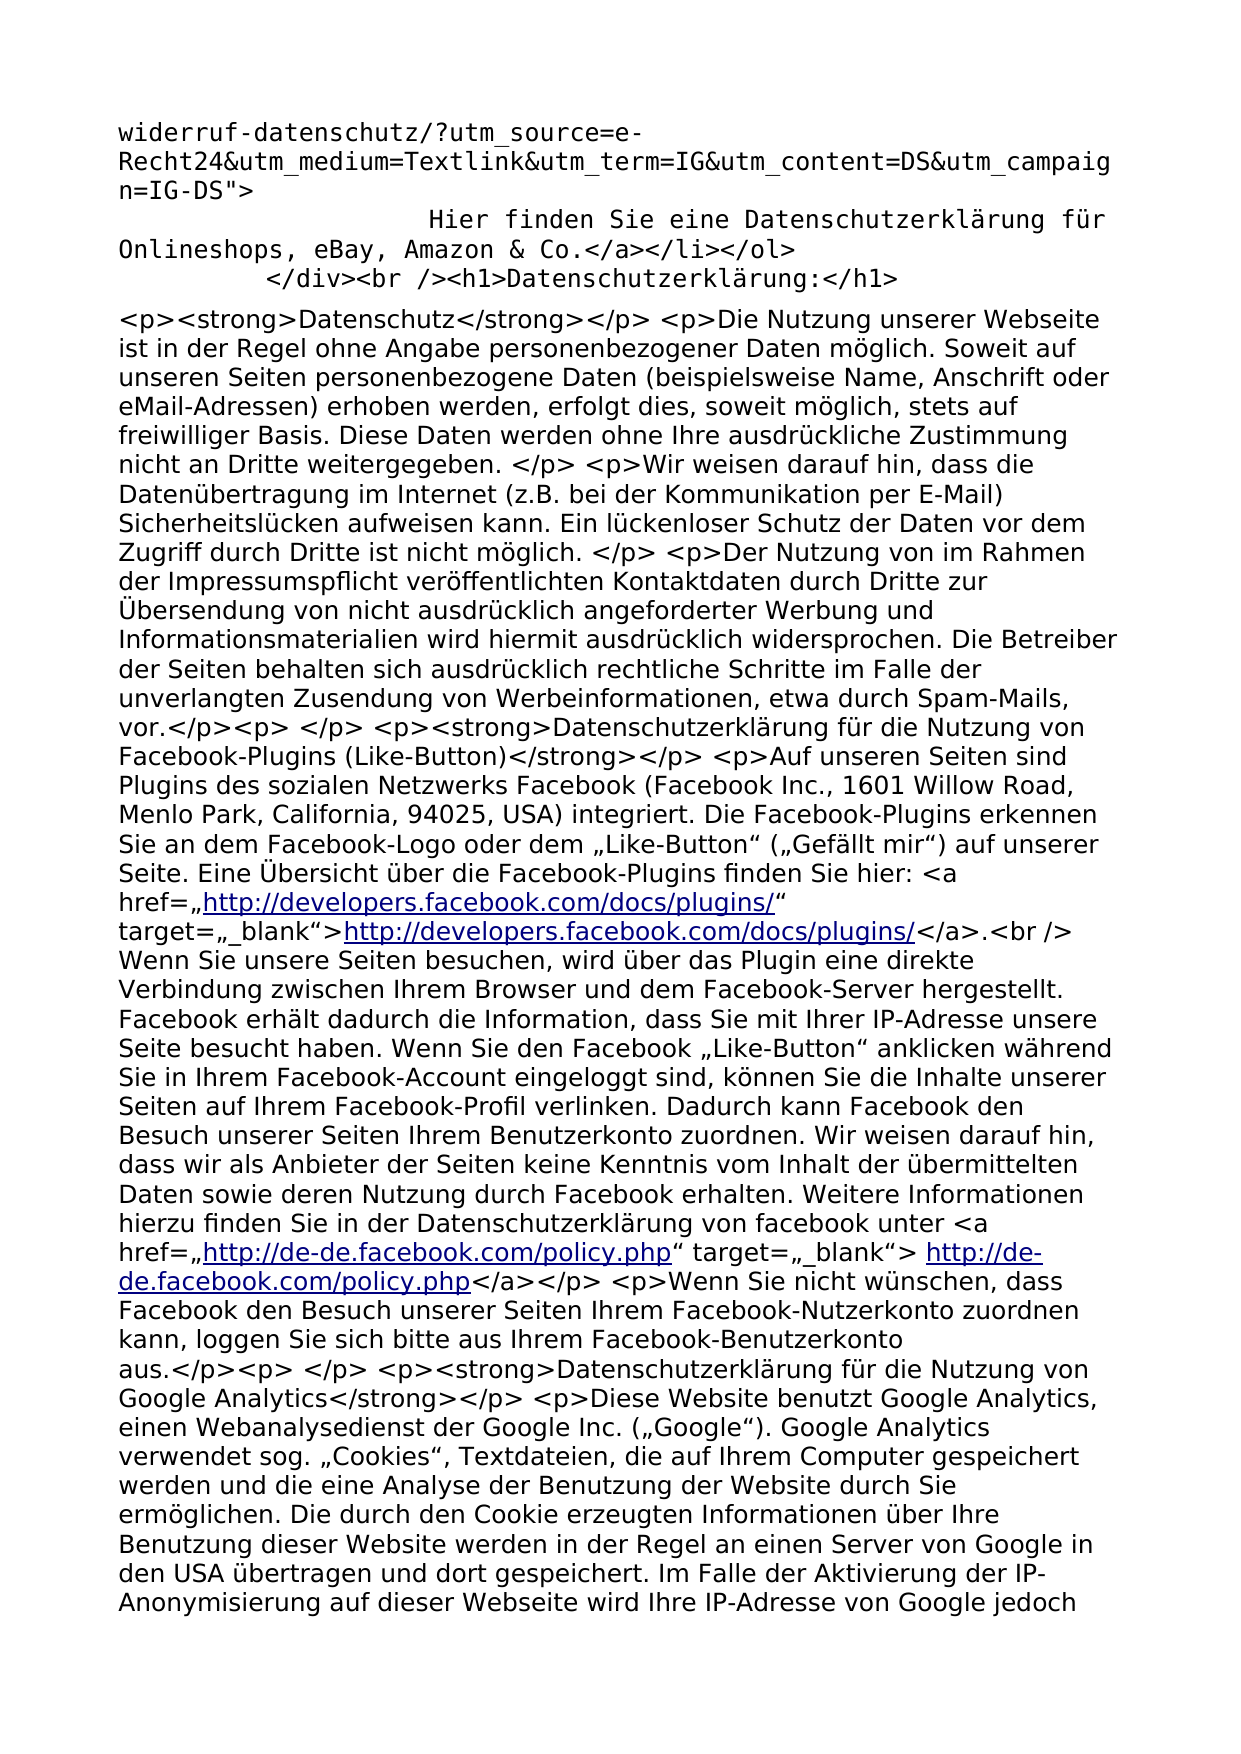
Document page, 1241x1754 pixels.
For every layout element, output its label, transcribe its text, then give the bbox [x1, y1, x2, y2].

text widerruf-datenschutz/?utm_source=e-Recht24&utm_medium=Textlink&utm_term=IG&utm_content=DS&utm_campaign=IG-DS"> Hier finden Sie eine Datenschutzerklärung für Onlineshops, eBay, Amazon & Co.</a></li></ol> </div><br /><h1>Datenschutzerklärung:</h1> [118, 118, 1122, 293]
text <p><strong>Datenschutz</strong></p> <p>Die Nutzung unserer Webseite ist in der Regel ohne Angabe personenbezogener Daten möglich. Soweit auf unseren Seiten personenbezogene Daten (beispielsweise Name, Anschrift oder eMail-Adressen) erhoben werden, erfolgt dies, soweit möglich, stets auf freiwilliger Basis. Diese Daten werden ohne Ihre ausdrückliche Zustimmung nicht an Dritte weitergegeben. </p> <p>Wir weisen darauf hin, dass die Datenübertragung im Internet (z.B. bei der Kommunikation per E-Mail) Sicherheitslücken aufweisen kann. Ein lückenloser Schutz der Daten vor dem Zugriff durch Dritte ist nicht möglich. </p> <p>Der Nutzung von im Rahmen der Impressumspflicht veröffentlichten Kontaktdaten durch Dritte zur Übersendung von nicht ausdrücklich angeforderter Werbung und Informationsmaterialien wird hiermit ausdrücklich widersprochen. Die Betreiber der Seiten behalten sich ausdrücklich rechtliche Schritte im Falle der unverlangten Zusendung von Werbeinformationen, etwa durch Spam-Mails, vor.</p><p> </p> <p><strong>Datenschutzerklärung für die Nutzung von Facebook-Plugins (Like-Button)</strong></p> <p>Auf unseren Seiten sind Plugins des sozialen Netzwerks Facebook (Facebook Inc., 1601 Willow Road, Menlo Park, California, 94025, USA) integriert. Die Facebook-Plugins erkennen Sie an dem Facebook-Logo oder dem „Like-Button“ („Gefällt mir“) auf unserer Seite. Eine Übersicht über die Facebook-Plugins finden Sie hier: <a href=„http://developers.facebook.com/docs/plugins/“ target=„_blank“>http://developers.facebook.com/docs/plugins/</a>.<br /> Wenn Sie unsere Seiten besuchen, wird über das Plugin eine direkte Verbindung zwischen Ihrem Browser und dem Facebook-Server hergestellt. Facebook erhält dadurch die Information, dass Sie mit Ihrer IP-Adresse unsere Seite besucht haben. Wenn Sie den Facebook „Like-Button“ anklicken während Sie in Ihrem Facebook-Account eingeloggt sind, können Sie die Inhalte unserer Seiten auf Ihrem Facebook-Profil verlinken. Dadurch kann Facebook den Besuch unserer Seiten Ihrem Benutzerkonto zuordnen. Wir weisen darauf hin, dass wir als Anbieter der Seiten keine Kenntnis vom Inhalt der übermittelten Daten sowie deren Nutzung durch Facebook erhalten. Weitere Informationen hierzu finden Sie in der Datenschutzerklärung von facebook unter <a href=„http://de-de.facebook.com/policy.php“ target=„_blank“> http://de-de.facebook.com/policy.php</a></p> <p>Wenn Sie nicht wünschen, dass Facebook den Besuch unserer Seiten Ihrem Facebook-Nutzerkonto zuordnen kann, loggen Sie sich bitte aus Ihrem Facebook-Benutzerkonto aus.</p><p> </p> <p><strong>Datenschutzerklärung für die Nutzung von Google Analytics</strong></p> <p>Diese Website benutzt Google Analytics, einen Webanalysedienst der Google Inc. („Google“). Google Analytics verwendet sog. „Cookies“, Textdateien, die auf Ihrem Computer gespeichert werden und die eine Analyse der Benutzung der Website durch Sie ermöglichen. Die durch den Cookie erzeugten Informationen über Ihre Benutzung dieser Website werden in der Regel an einen Server von Google in den USA übertragen und dort gespeichert. Im Falle der Aktivierung der IP-Anonymisierung auf dieser Webseite wird Ihre IP-Adresse von Google jedoch [118, 305, 1122, 1617]
